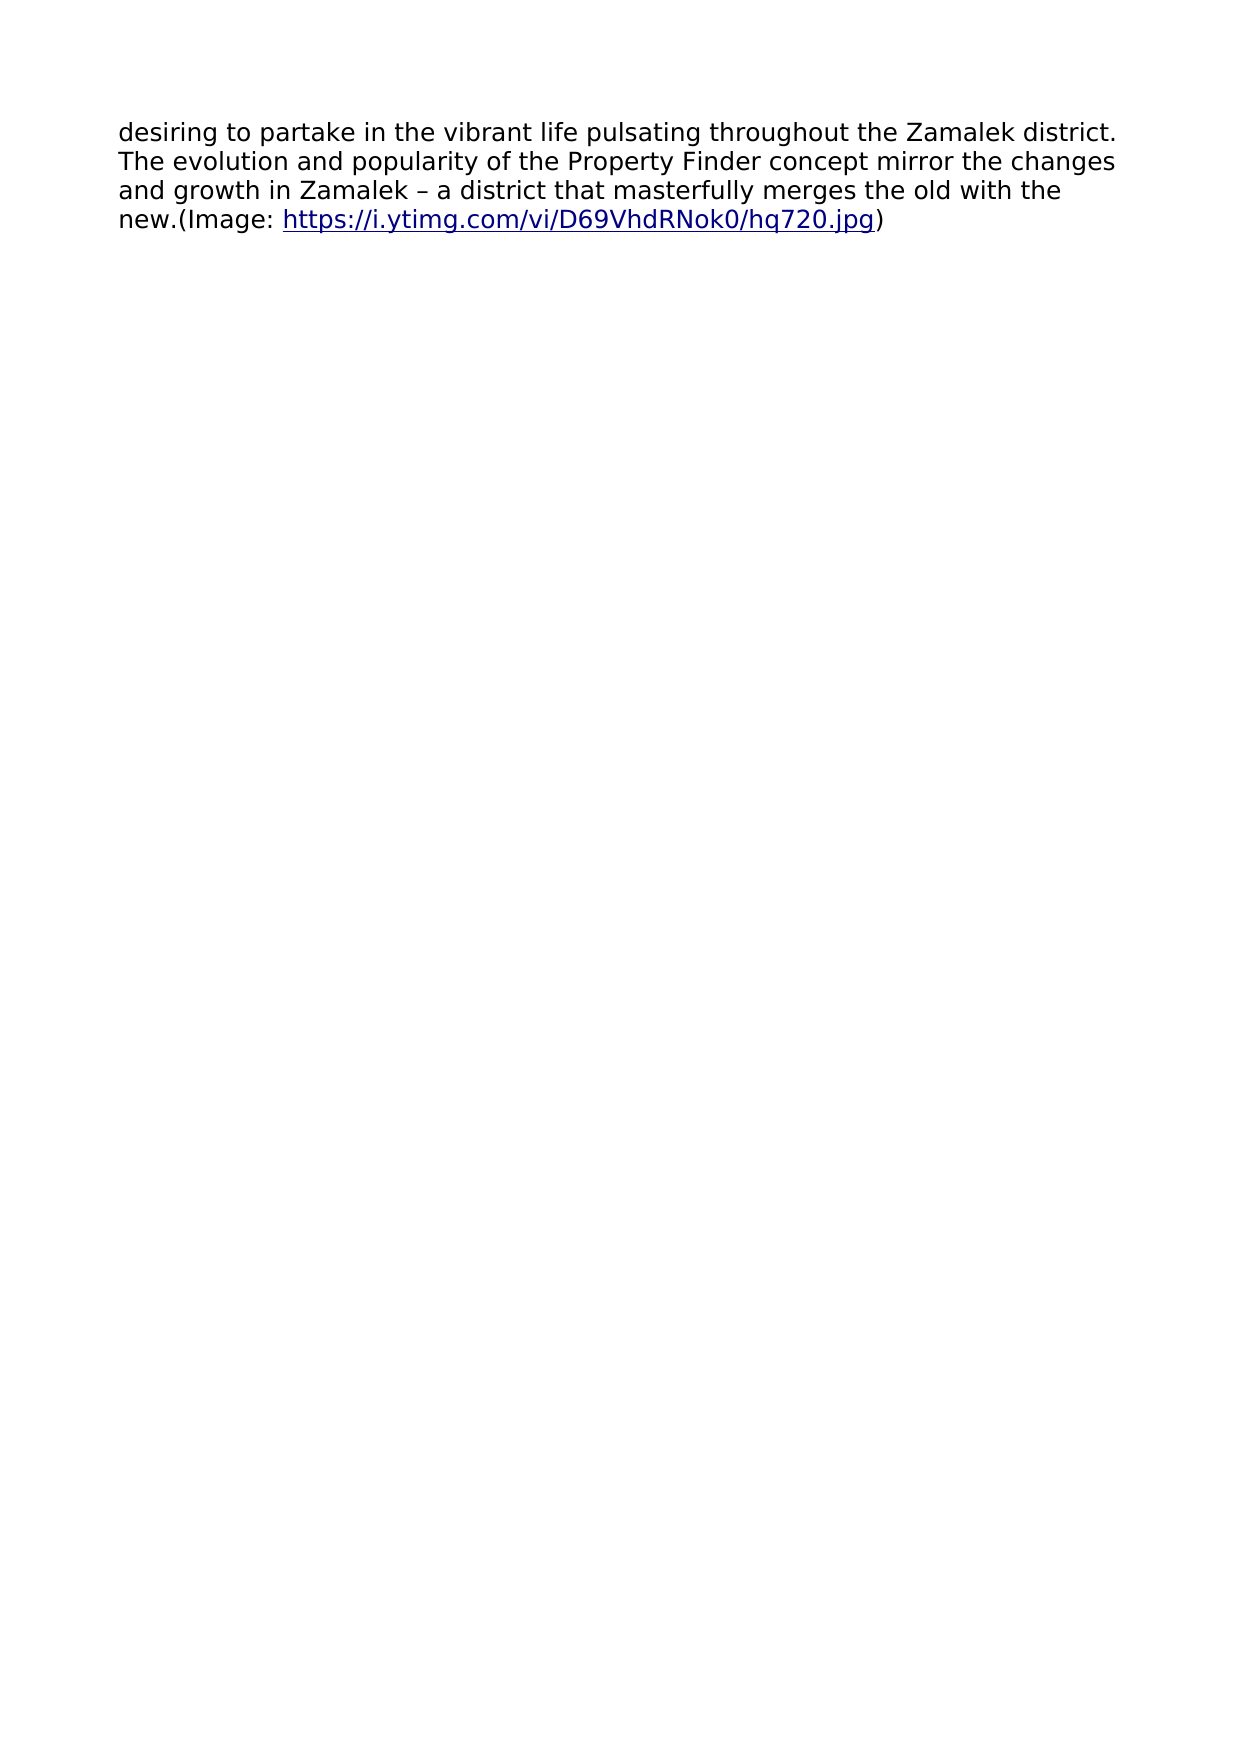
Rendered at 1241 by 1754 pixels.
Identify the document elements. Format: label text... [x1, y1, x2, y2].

text desiring to partake in the vibrant life pulsating throughout the Zamalek district. The evolution and popularity of the Property Finder concept mirror the changes and growth in Zamalek – a district that masterfully merges the old with the new.(Image: https://i.ytimg.com/vi/D69VhdRNok0/hq720.jpg) [118, 118, 1122, 235]
